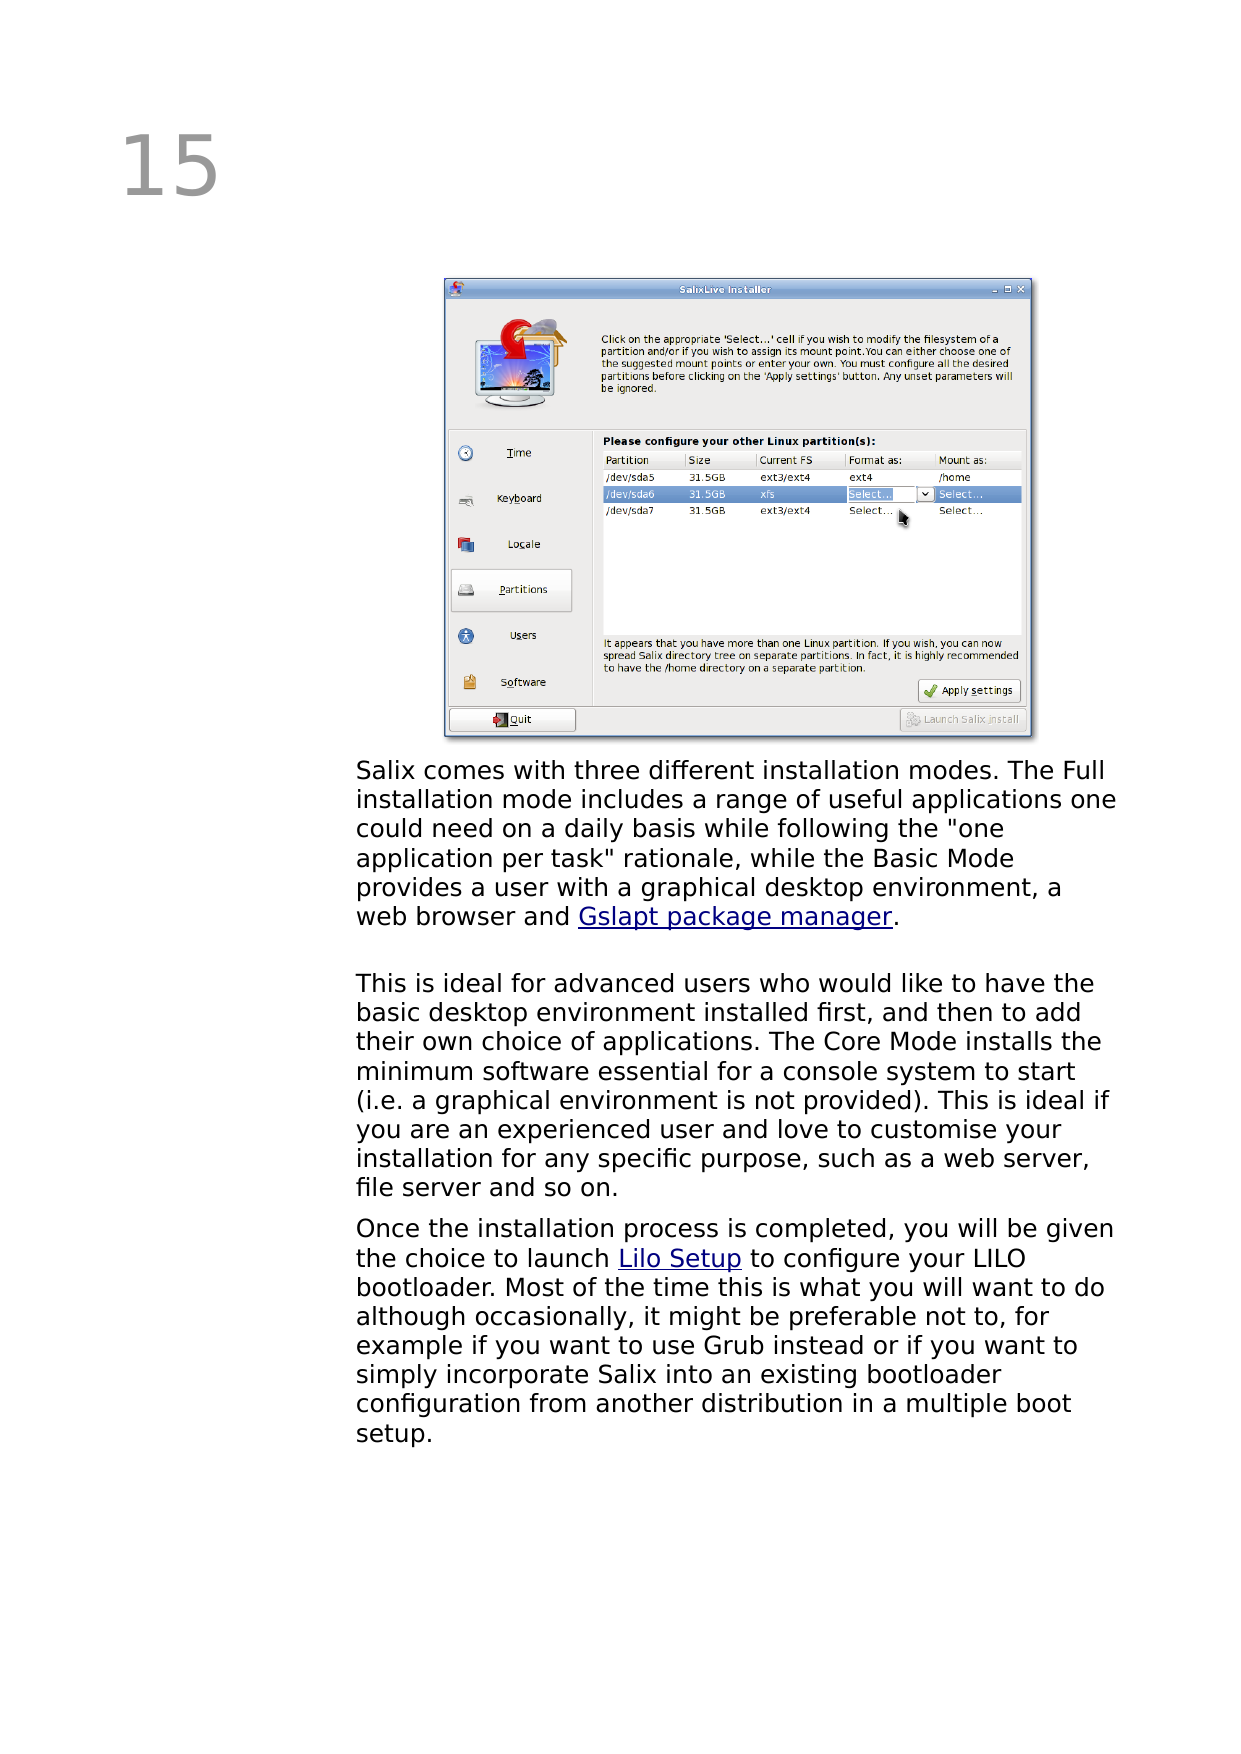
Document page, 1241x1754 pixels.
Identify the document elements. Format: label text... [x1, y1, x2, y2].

text Once the installation process is completed, you will be given the choice to launch Lilo Setup to configure your LILO bootloader. Most of the time this is what you will want to do although occasionally, it might be preferable not to, for example if you want to use Grub instead or if you want to simply incorporate Salix into an existing bootloader configuration from another distribution in a multiple boot setup. [356, 1214, 1121, 1448]
text This is ideal for advanced users who would like to have the basic desktop environment installed first, and then to add their own choice of applications. The Core Mode installs the minimum software essential for a console system to start (i.e. a graphical environment is not provided). This is ideal if you are an experienced user and love to customise your installation for any specific purpose, such as a web server, file server and so on. [356, 969, 1121, 1203]
text Salix comes with three different installation modes. The Full installation mode includes a range of useful applications one could need on a daily basis while following the "one application per task" rationale, while the Basic Mode provides a user with a graphical desktop environment, a web browser and Gslapt package manager. [356, 244, 1121, 931]
picture [441, 275, 1039, 745]
